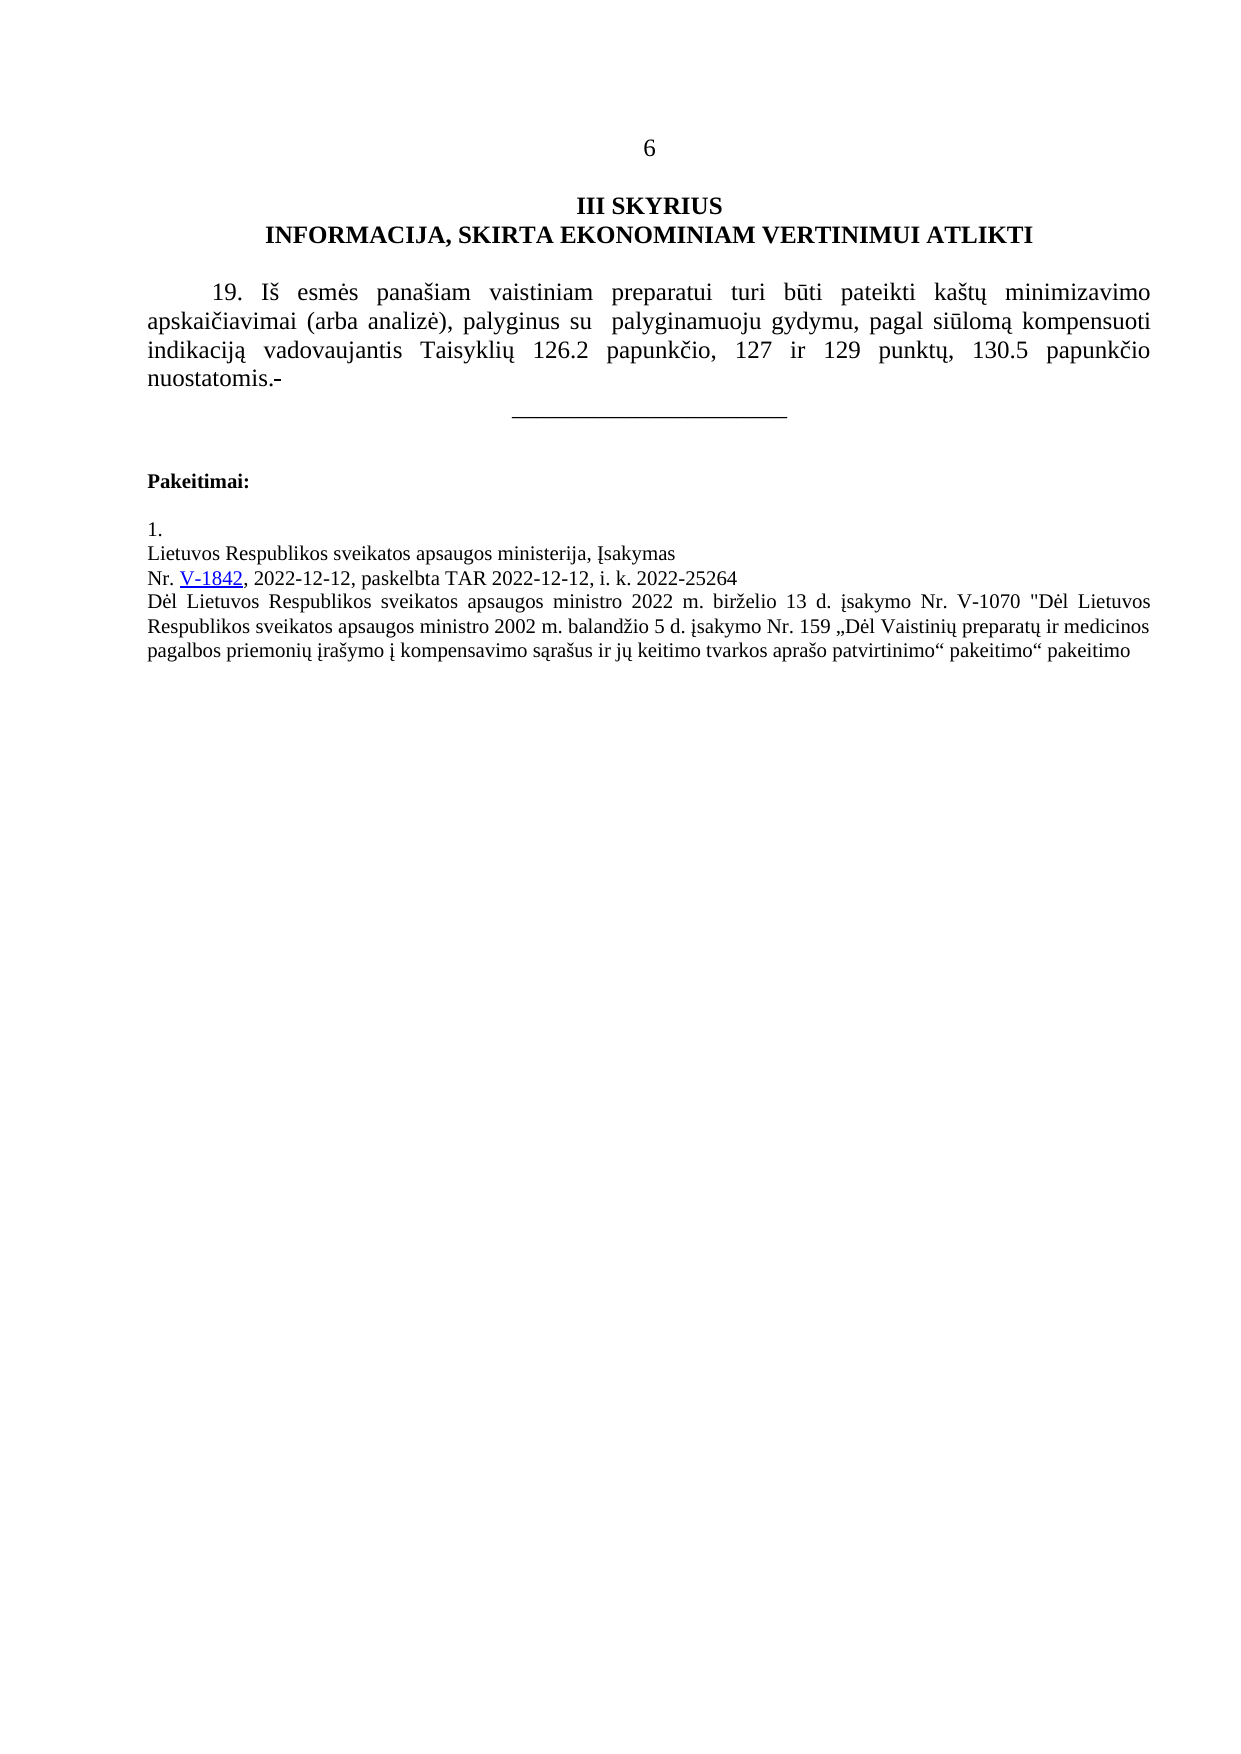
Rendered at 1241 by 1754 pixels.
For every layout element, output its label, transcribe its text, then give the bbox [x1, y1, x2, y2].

text ______________________ [147, 392, 1152, 421]
text INFORMACIJA, SKIRTA EKONOMINIAM VERTINIMUI ATLIKTI [147, 220, 1152, 248]
text Pakeitimai: [147, 469, 1152, 493]
text 19. Iš esmės panašiam vaistiniam preparatui turi būti pateikti kaštų minimizavimo apskaičiavimai (arba analizė), palyginus su palyginamuoju gydymu, pagal siūlomą kompensuoti indikaciją vadovaujantis Taisyklių 126.2 papunkčio, 127 ir 129 punktų, 130.5 papunkčio nuostatomis. [147, 277, 1152, 392]
text III SKYRIUS [147, 191, 1152, 220]
text Dėl Lietuvos Respublikos sveikatos apsaugos ministro 2022 m. birželio 13 d. įsakymo Nr. V-1070 "Dėl Lietuvos Respublikos sveikatos apsaugos ministro 2002 m. balandžio 5 d. įsakymo Nr. 159 „Dėl Vaistinių preparatų ir medicinos pagalbos priemonių įrašymo į kompensavimo sąrašus ir jų keitimo tvarkos aprašo patvirtinimo“ pakeitimo“ pakeitimo [147, 589, 1152, 662]
text Lietuvos Respublikos sveikatos apsaugos ministerija, Įsakymas [147, 541, 1152, 565]
text 1. [147, 517, 1152, 541]
text Nr. V-1842, 2022-12-12, paskelbta TAR 2022-12-12, i. k. 2022-25264 [147, 565, 1152, 589]
